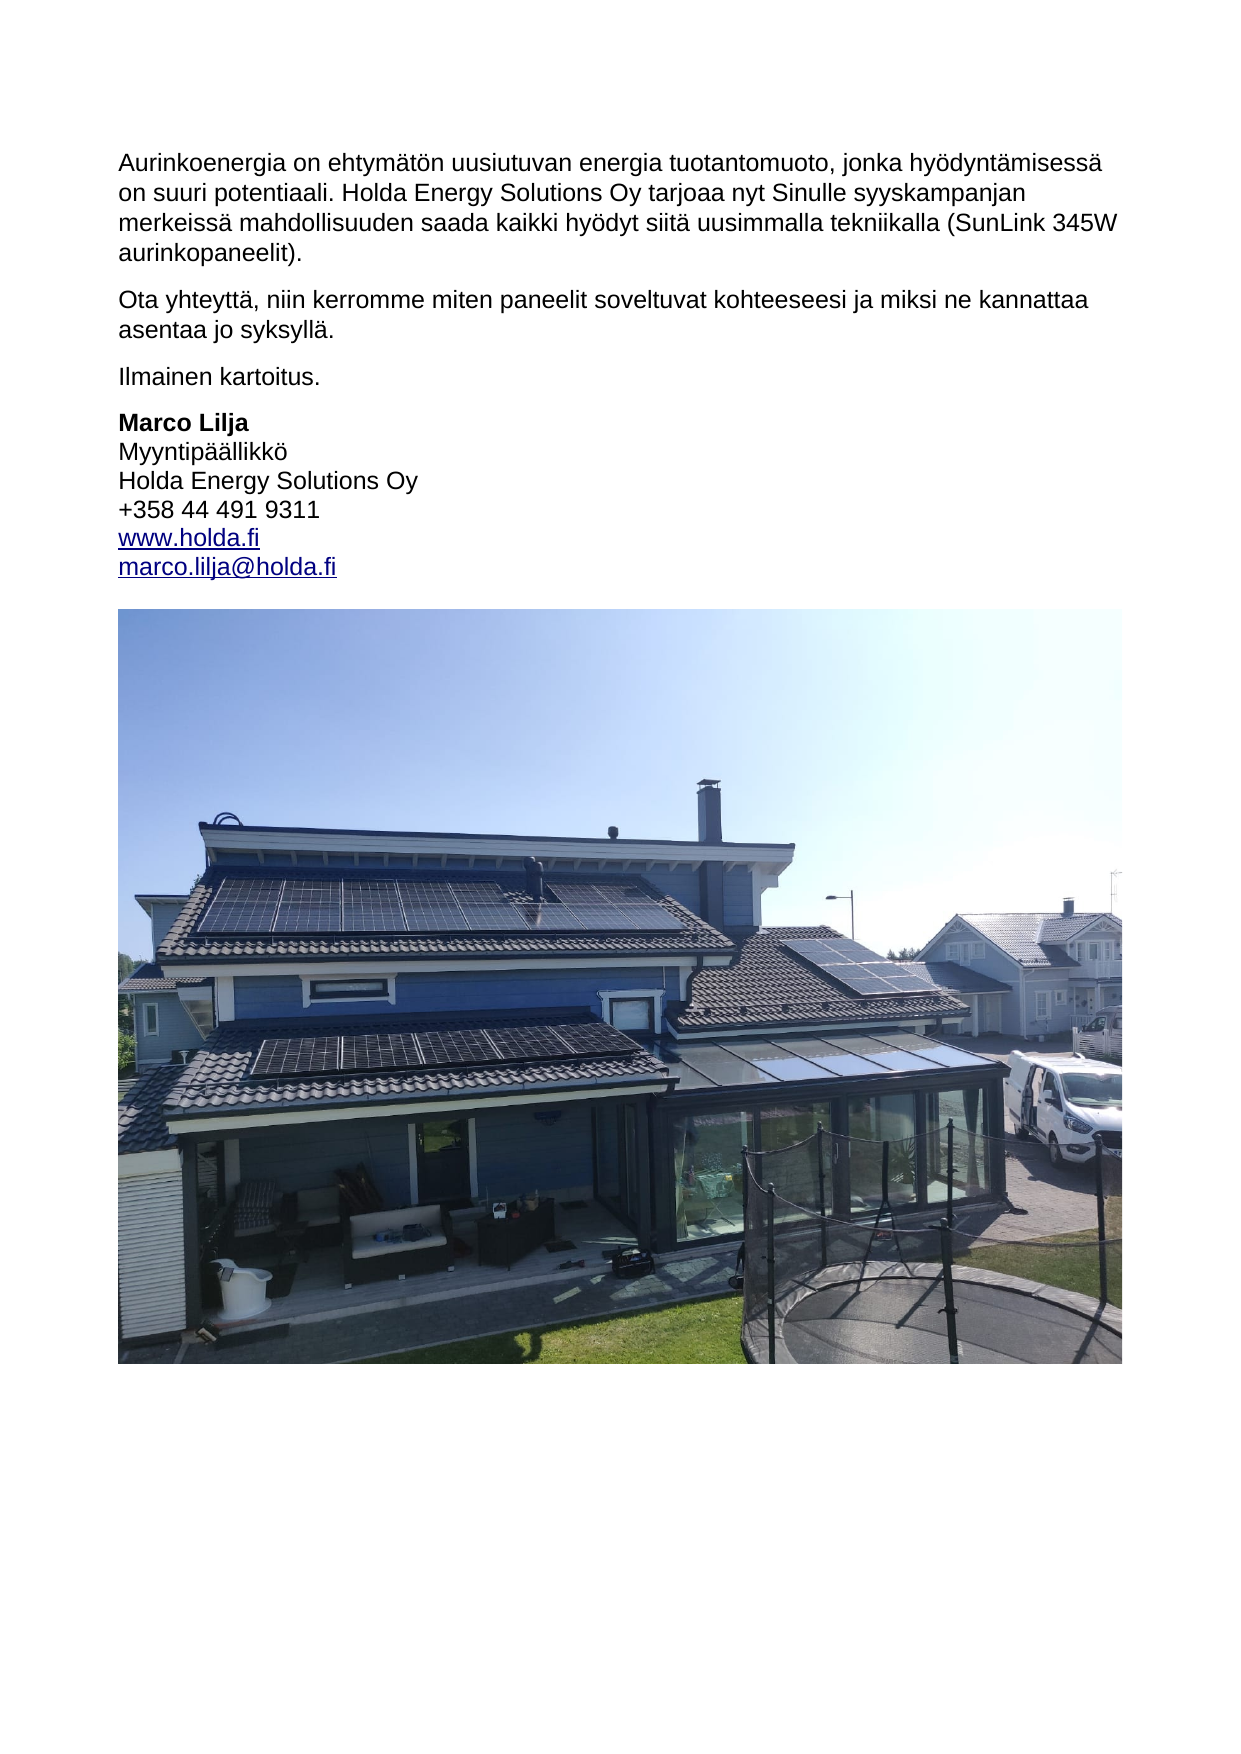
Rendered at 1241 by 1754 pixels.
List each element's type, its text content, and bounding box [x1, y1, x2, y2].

text Holda Energy Solutions Oy [118, 466, 1122, 494]
text Myyntipäällikkö [118, 437, 1122, 466]
text Ota yhteyttä, niin kerromme miten paneelit soveltuvat kohteeseesi ja miksi ne kannattaa asentaa jo syksyllä. [118, 285, 1122, 343]
text Marco Lilja [118, 408, 1122, 437]
text +358 44 491 9311 [118, 494, 1122, 523]
text marco.lilja@holda.fi [118, 552, 1122, 581]
text www.holda.fi [118, 523, 1122, 552]
text Aurinkoenergia on ehtymätön uusiutuvan energia tuotantomuoto, jonka hyödyntämisessä on suuri potentiaali. Holda Energy Solutions Oy tarjoaa nyt Sinulle syyskampanjan merkeissä mahdollisuuden saada kaikki hyödyt siitä uusimmalla tekniikalla (SunLink 345W aurinkopaneelit). [118, 148, 1122, 267]
text Ilmainen kartoitus. [118, 362, 1122, 390]
